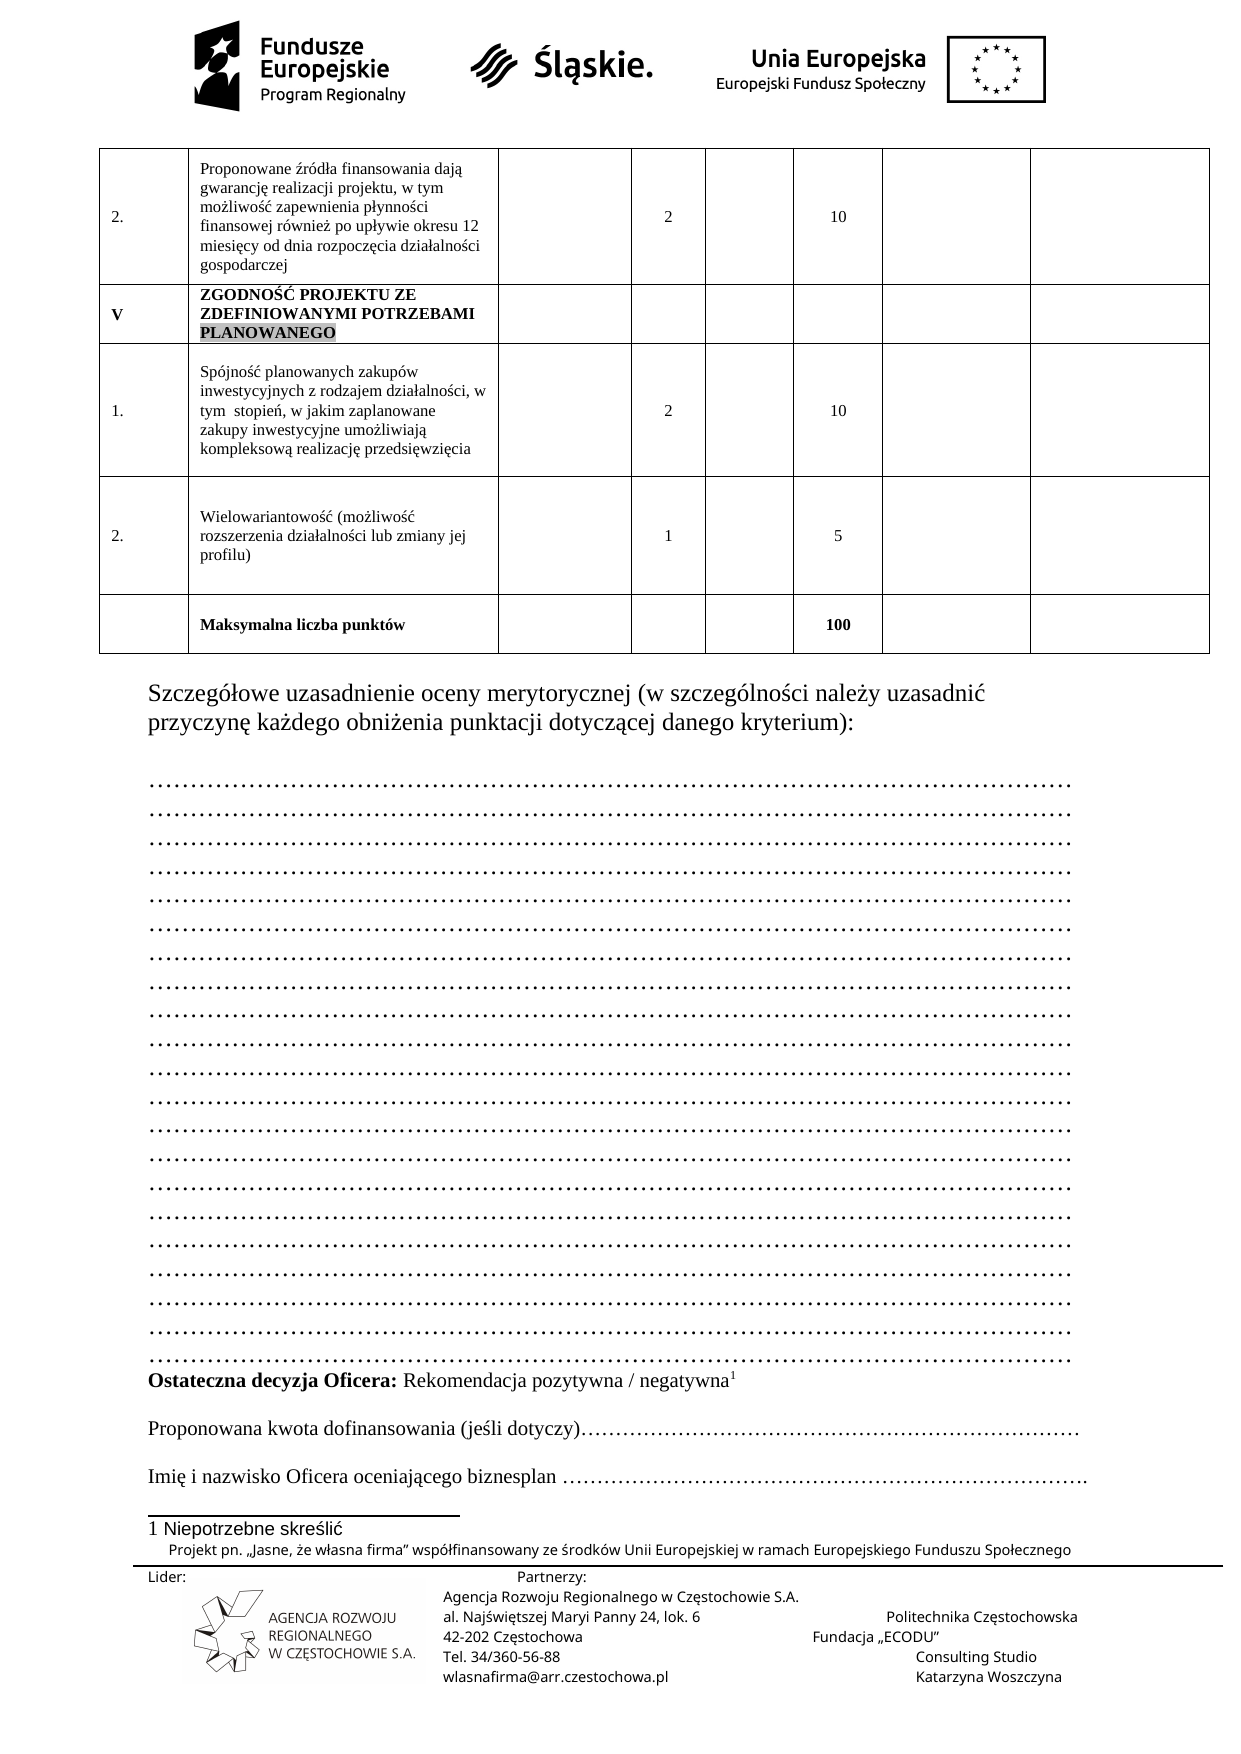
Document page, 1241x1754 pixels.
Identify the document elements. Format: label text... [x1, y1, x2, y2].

table_cell [499, 477, 631, 594]
table_cell 1 [632, 477, 705, 594]
table_cell 1. [100, 344, 188, 476]
table_cell [883, 344, 1030, 476]
table_cell [706, 285, 793, 343]
text ………………………………………………………………………………………………………………………………………………………………………………………………………………………………………………………………………………………………………………………………………………………………………………………………………………………………………………………………………………………………………………………………………………………………………………………………………………………………………………………………………………………………………………… [148, 1167, 1093, 1368]
table_cell [883, 595, 1030, 653]
text Ostateczna decyzja Oficera: Rekomendacja pozytywna / negatywna [148, 1368, 1093, 1392]
table_cell ZGODNOŚĆ PROJEKTU ZE ZDEFINIOWANYMI POTRZEBAMI PLANOWANEGO PRZEDSIĘWZIĘCIA [189, 285, 498, 343]
text Imię i nazwisko Oficera oceniającego biznesplan …………………………………………………………………. [148, 1464, 1093, 1488]
table_cell 10 [794, 149, 882, 284]
table_cell V [100, 285, 188, 343]
table_cell [883, 285, 1030, 343]
table_cell [706, 149, 793, 284]
table_cell [883, 149, 1030, 284]
table_cell 2. [100, 477, 188, 594]
table_cell [499, 149, 631, 284]
table_cell [1031, 344, 1209, 476]
table_cell 5 [794, 477, 882, 594]
text Proponowana kwota dofinansowania (jeśli dotyczy)……………………………………………………………… [148, 1416, 1093, 1440]
table_cell [632, 595, 705, 653]
table_cell Maksymalna liczba punktów [189, 595, 498, 653]
table_cell [706, 344, 793, 476]
table_cell [1031, 149, 1209, 284]
table_cell [1031, 595, 1209, 653]
table_cell [499, 595, 631, 653]
table_cell 100 [794, 595, 882, 653]
table_cell [1031, 477, 1209, 594]
table_cell 2 [632, 149, 705, 284]
table_cell 2 [632, 344, 705, 476]
table_cell 10 [794, 344, 882, 476]
table_cell [706, 595, 793, 653]
table_cell [1031, 285, 1209, 343]
table_cell [794, 285, 882, 343]
table_cell [100, 595, 188, 653]
table_cell Proponowane źródła finansowania dają gwarancję realizacji projektu, w tym możliwość zapewnienia płynności finansowej również po upływie okresu 12 miesięcy od dnia rozpoczęcia działalności gospodarczej [189, 149, 498, 284]
text Szczegółowe uzasadnienie oceny merytorycznej (w szczególności należy uzasadnić przyczynę każdego obniżenia punktacji dotyczącej danego kryterium): [148, 678, 1093, 736]
table_cell [706, 477, 793, 594]
table_cell Wielowariantowość (możliwość rozszerzenia działalności lub zmiany jej profilu) [189, 477, 498, 594]
table_cell Spójność planowanych zakupów inwestycyjnych z rodzajem działalności, w tym stopień, w jakim zaplanowane zakupy inwestycyjne umożliwiają kompleksową realizację przedsięwzięcia [189, 344, 498, 476]
text ………………………………………………………………………………………………………………………………………………………………………………………………………………………………………………………………………………………………………………………………………………………………………………………………………………………………………………………………………………………………………………………………………………………………………………………………………………………………………………………………………………………………………………… [148, 966, 1093, 1167]
table_cell [499, 344, 631, 476]
text ………………………………………………………………………………………………………………………………………………………………………………………………………………………………………………………………………………………………………………………………………………………………………………………………………………………………………………………………………………………………………………………………………………………………………………………………………………………………………………………………………………………………………………… [148, 736, 1093, 966]
text Niepotrzebne skreślić [148, 1516, 1093, 1540]
table_cell 2. [100, 149, 188, 284]
table_cell [632, 285, 705, 343]
table_cell [883, 477, 1030, 594]
table_cell [499, 285, 631, 343]
